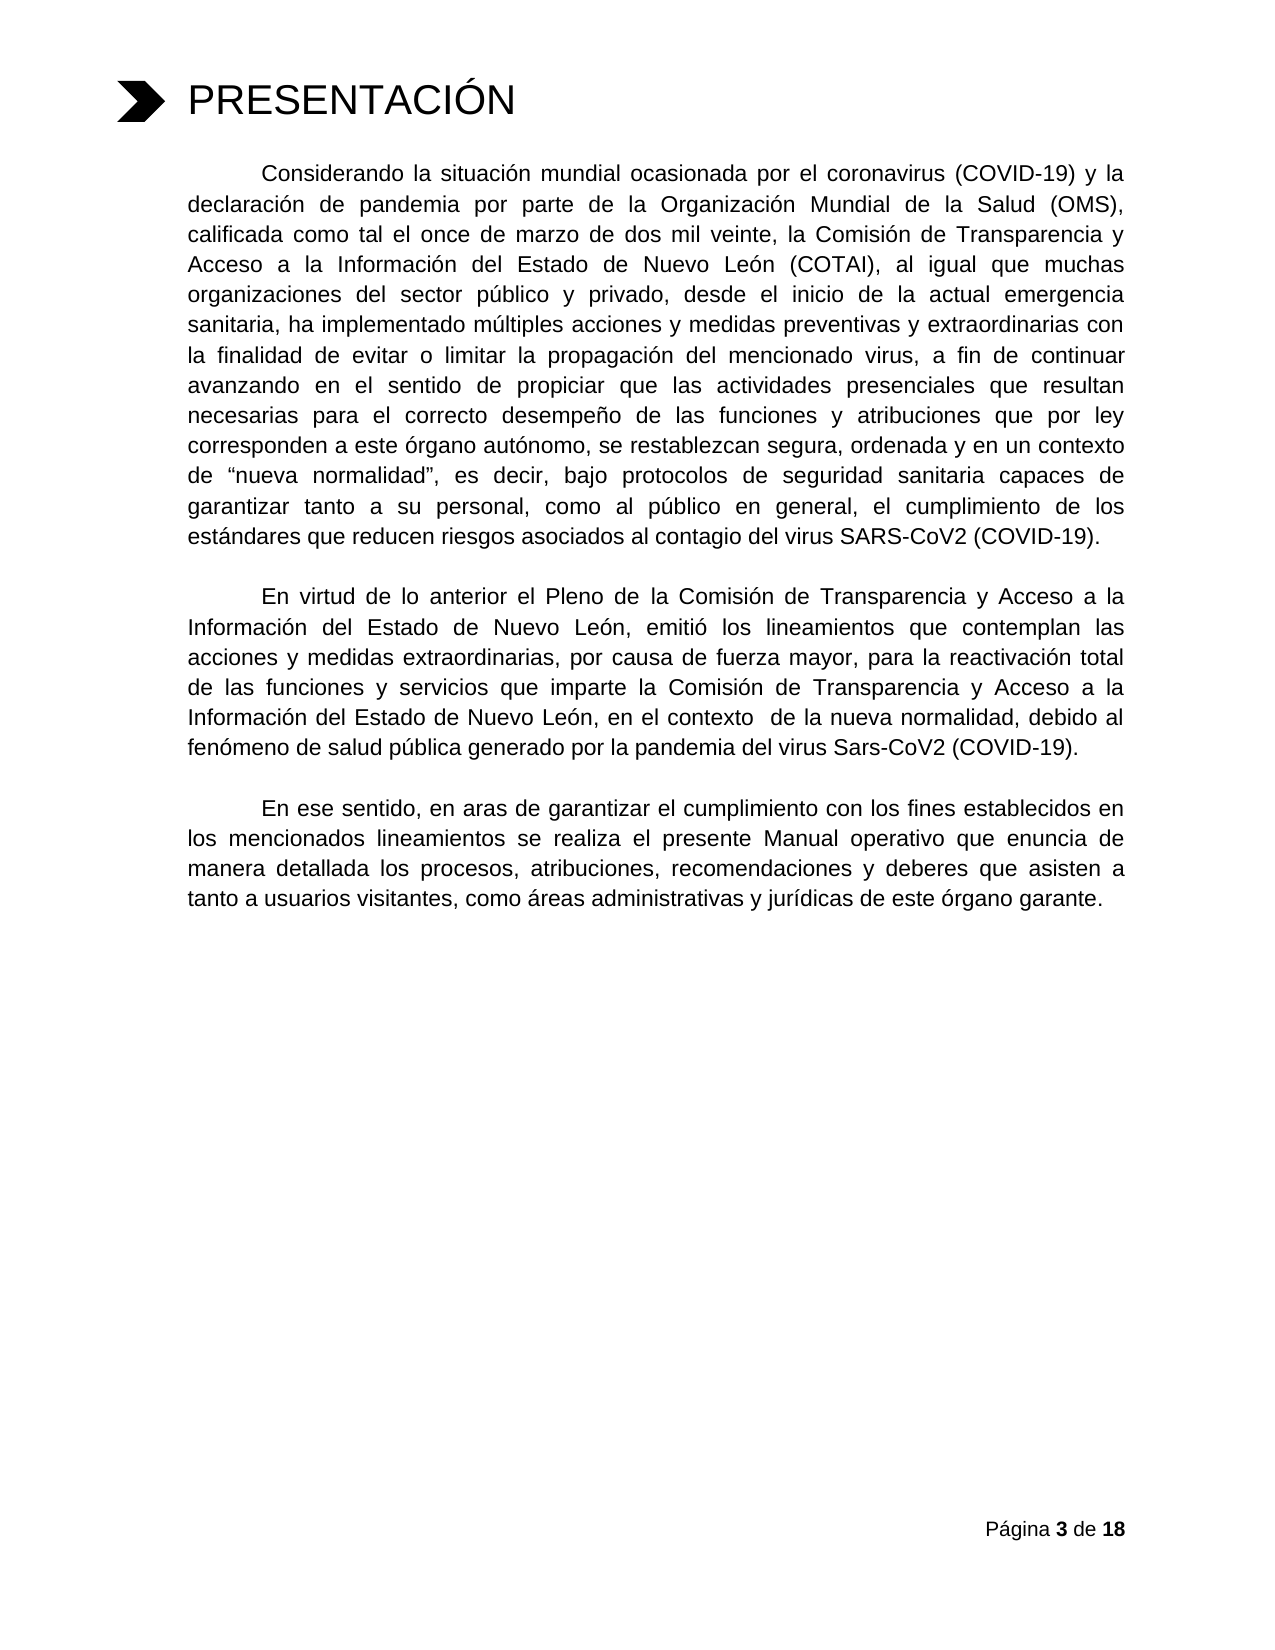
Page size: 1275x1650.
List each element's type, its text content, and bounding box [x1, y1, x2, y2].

text PRESENTACIÓN [187, 75, 1125, 123]
text Considerando la situación mundial ocasionada por el coronavirus (COVID-19) y la declaración de pandemia por parte de la Organización Mundial de la Salud (OMS), calificada como tal el once de marzo de dos mil veinte, la Comisión de Transparencia y Acceso a la Información del Estado de Nuevo León (COTAI), al igual que muchas organizaciones del sector público y privado, desde el inicio de la actual emergencia sanitaria, ha implementado múltiples acciones y medidas preventivas y extraordinarias con la finalidad de evitar o limitar la propagación del mencionado virus, a fin de continuar avanzando en el sentido de propiciar que las actividades presenciales que resultan necesarias para el correcto desempeño de las funciones y atribuciones que por ley corresponden a este órgano autónomo, se restablezcan segura, ordenada y en un contexto de “nueva normalidad”, es decir, bajo protocolos de seguridad sanitaria capaces de garantizar tanto a su personal, como al público en general, el cumplimiento de los estándares que reducen riesgos asociados al contagio del virus SARS-CoV2 (COVID-19). [187, 160, 1125, 549]
text En virtud de lo anterior el Pleno de la Comisión de Transparencia y Acceso a la Información del Estado de Nuevo León, emitió los lineamientos que contemplan las acciones y medidas extraordinarias, por causa de fuerza mayor, para la reactivación total de las funciones y servicios que imparte la Comisión de Transparencia y Acceso a la Información del Estado de Nuevo León, en el contexto de la nueva normalidad, debido al fenómeno de salud pública generado por la pandemia del virus Sars-CoV2 (COVID-19). [187, 583, 1125, 761]
text En ese sentido, en aras de garantizar el cumplimiento con los fines establecidos en los mencionados lineamientos se realiza el presente Manual operativo que enuncia de manera detallada los procesos, atribuciones, recomendaciones y deberes que asisten a tanto a usuarios visitantes, como áreas administrativas y jurídicas de este órgano garante. [187, 795, 1125, 912]
